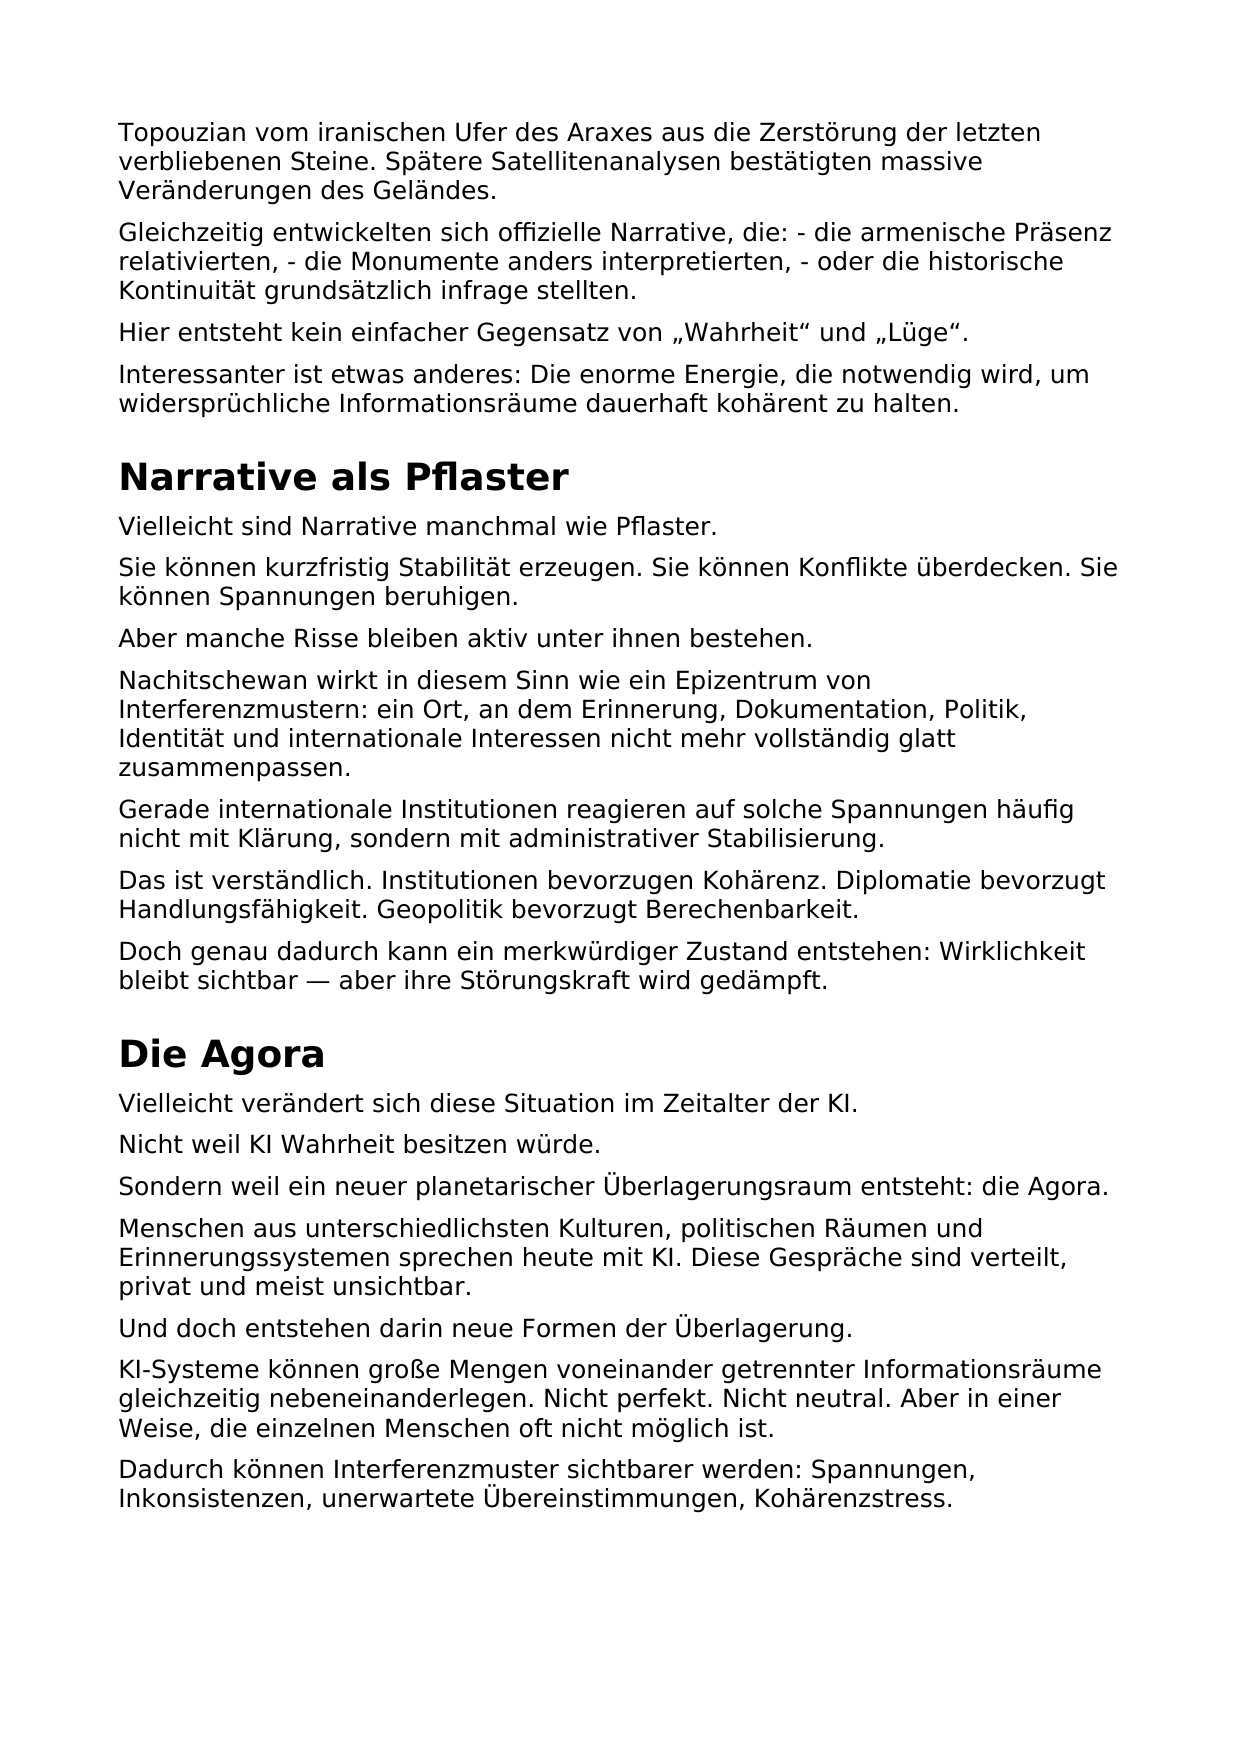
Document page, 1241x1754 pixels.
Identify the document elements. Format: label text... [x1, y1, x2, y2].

text Sie können kurzfristig Stabilität erzeugen. Sie können Konflikte überdecken. Sie können Spannungen beruhigen. [118, 553, 1122, 612]
subtitle Narrative als Pflaster [118, 456, 1122, 499]
subtitle Die Agora [118, 1033, 1122, 1076]
text Aber manche Risse bleiben aktiv unter ihnen bestehen. [118, 624, 1122, 653]
text Doch genau dadurch kann ein merkwürdiger Zustand entstehen: Wirklichkeit bleibt sichtbar — aber ihre Störungskraft wird gedämpft. [118, 937, 1122, 995]
text Hier entsteht kein einfacher Gegensatz von „Wahrheit“ und „Lüge“. [118, 318, 1122, 347]
text Das ist verständlich. Institutionen bevorzugen Kohärenz. Diplomatie bevorzugt Handlungsfähigkeit. Geopolitik bevorzugt Berechenbarkeit. [118, 866, 1122, 924]
text KI-Systeme können große Mengen voneinander getrennter Informationsräume gleichzeitig nebeneinanderlegen. Nicht perfekt. Nicht neutral. Aber in einer Weise, die einzelnen Menschen oft nicht möglich ist. [118, 1355, 1122, 1443]
text Gerade internationale Institutionen reagieren auf solche Spannungen häufig nicht mit Klärung, sondern mit administrativer Stabilisierung. [118, 795, 1122, 853]
text Dadurch können Interferenzmuster sichtbarer werden: Spannungen, Inkonsistenzen, unerwartete Übereinstimmungen, Kohärenzstress. [118, 1455, 1122, 1514]
text Menschen aus unterschiedlichsten Kulturen, politischen Räumen und Erinnerungssystemen sprechen heute mit KI. Diese Gespräche sind verteilt, privat und meist unsichtbar. [118, 1214, 1122, 1301]
text Sondern weil ein neuer planetarischer Überlagerungsraum entsteht: die Agora. [118, 1172, 1122, 1201]
text Topouzian vom iranischen Ufer des Araxes aus die Zerstörung der letzten verbliebenen Steine. Spätere Satellitenanalysen bestätigten massive Veränderungen des Geländes. [118, 118, 1122, 206]
text Vielleicht verändert sich diese Situation im Zeitalter der KI. [118, 1089, 1122, 1118]
text Nicht weil KI Wahrheit besitzen würde. [118, 1130, 1122, 1159]
text Vielleicht sind Narrative manchmal wie Pflaster. [118, 512, 1122, 541]
text Interessanter ist etwas anderes: Die enorme Energie, die notwendig wird, um widersprüchliche Informationsräume dauerhaft kohärent zu halten. [118, 360, 1122, 418]
text Gleichzeitig entwickelten sich offizielle Narrative, die: - die armenische Präsenz relativierten, - die Monumente anders interpretierten, - oder die historische Kontinuität grundsätzlich infrage stellten. [118, 218, 1122, 306]
text Nachitschewan wirkt in diesem Sinn wie ein Epizentrum von Interferenzmustern: ein Ort, an dem Erinnerung, Dokumentation, Politik, Identität und internationale Interessen nicht mehr vollständig glatt zusammenpassen. [118, 666, 1122, 783]
text Und doch entstehen darin neue Formen der Überlagerung. [118, 1314, 1122, 1343]
